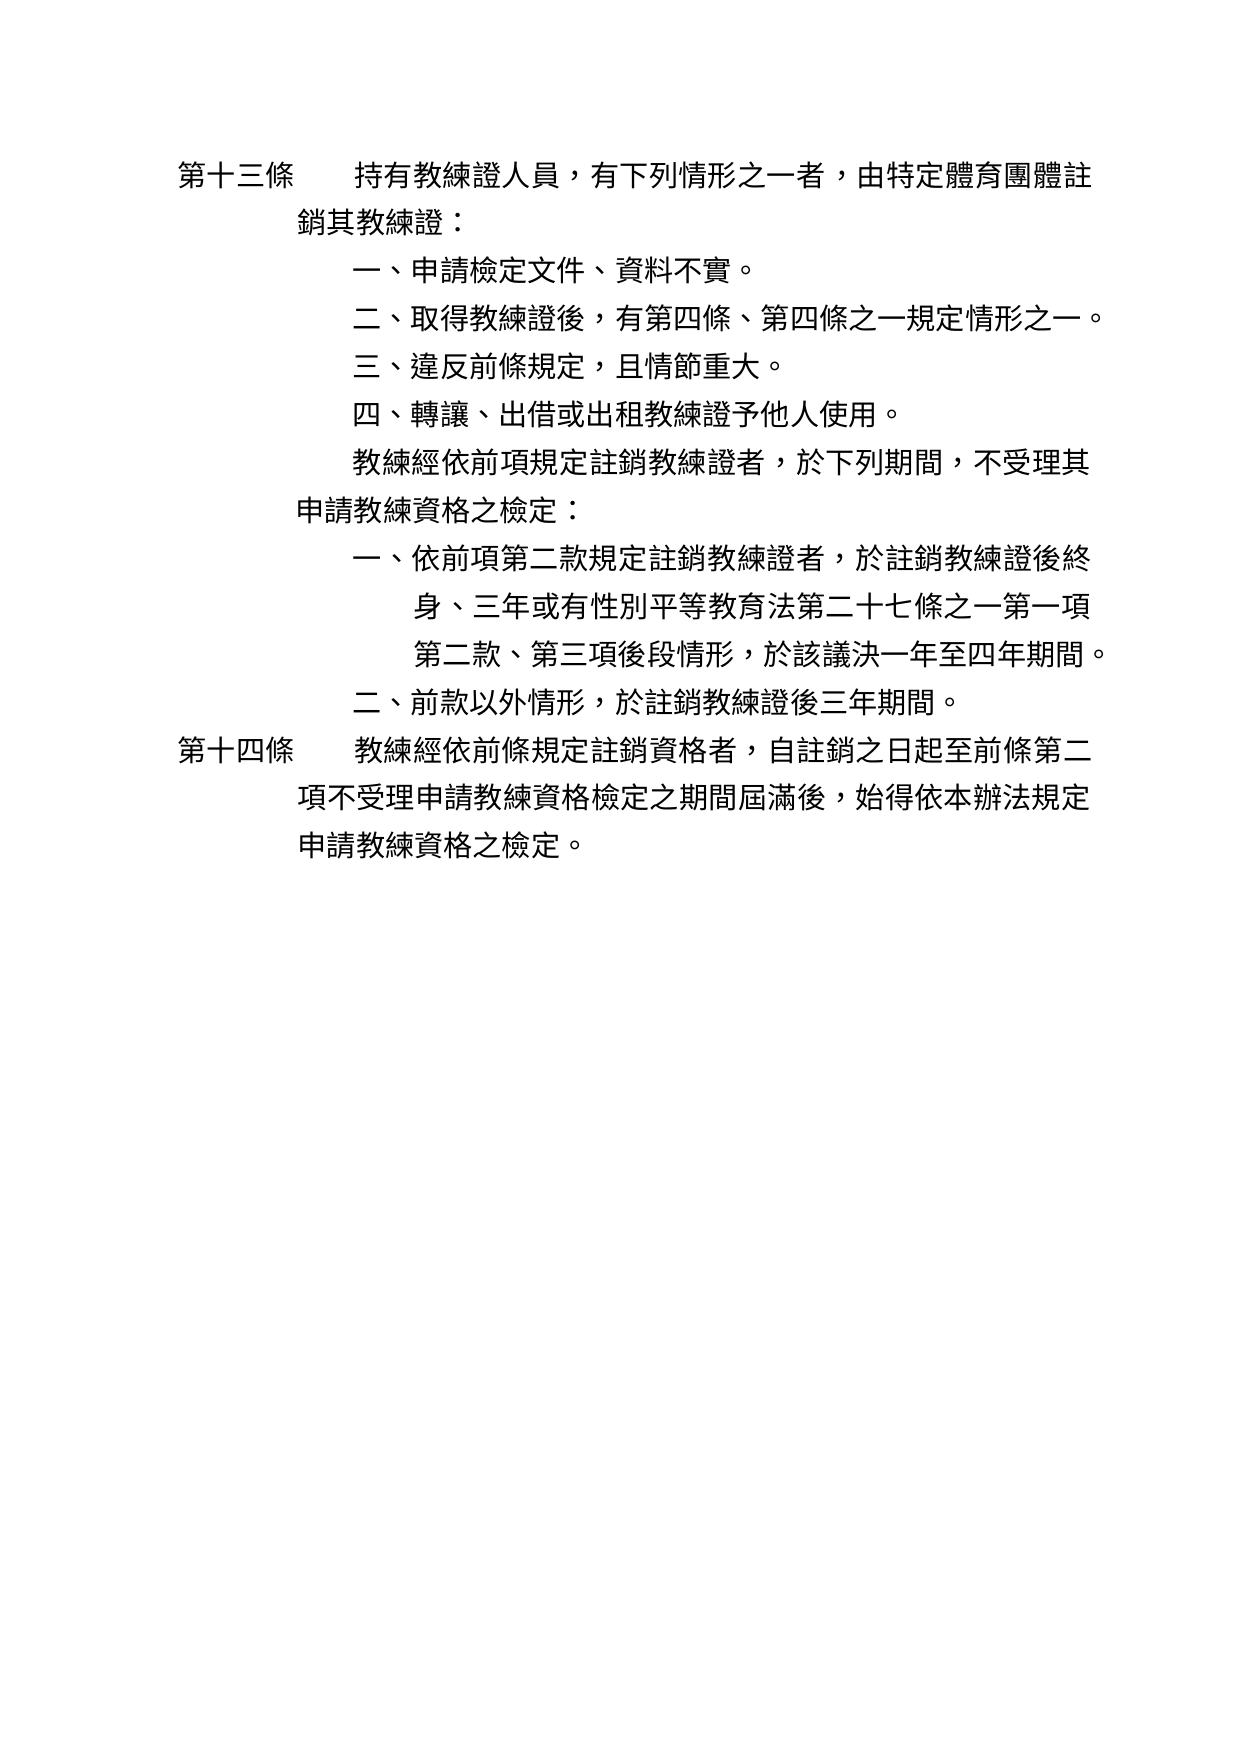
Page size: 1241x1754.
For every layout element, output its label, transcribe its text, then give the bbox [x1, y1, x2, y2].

text 教練經依前項規定註銷教練證者，於下列期間，不受理其申請教練資格之檢定： [295, 435, 1092, 531]
text 第十四條□□教練經依前條規定註銷資格者，自註銷之日起至前條第二項不受理申請教練資格檢定之期間屆滿後，始得依本辦法規定申請教練資格之檢定。 [177, 723, 1092, 866]
text 二、取得教練證後，有第四條、第四條之一規定情形之一。 [352, 291, 1092, 339]
text 一、申請檢定文件、資料不實。 [352, 243, 1092, 291]
text 三、違反前條規定，且情節重大。 [352, 339, 1092, 387]
text 一、依前項第二款規定註銷教練證者，於註銷教練證後終身、三年或有性別平等教育法第二十七條之一第一項第二款、第三項後段情形，於該議決一年至四年期間。 [352, 531, 1092, 675]
text 二、前款以外情形，於註銷教練證後三年期間。 [352, 675, 1092, 723]
text 第十三條□□持有教練證人員，有下列情形之一者，由特定體育團體註銷其教練證： [177, 148, 1092, 243]
text 四、轉讓、出借或出租教練證予他人使用。 [352, 387, 1092, 435]
